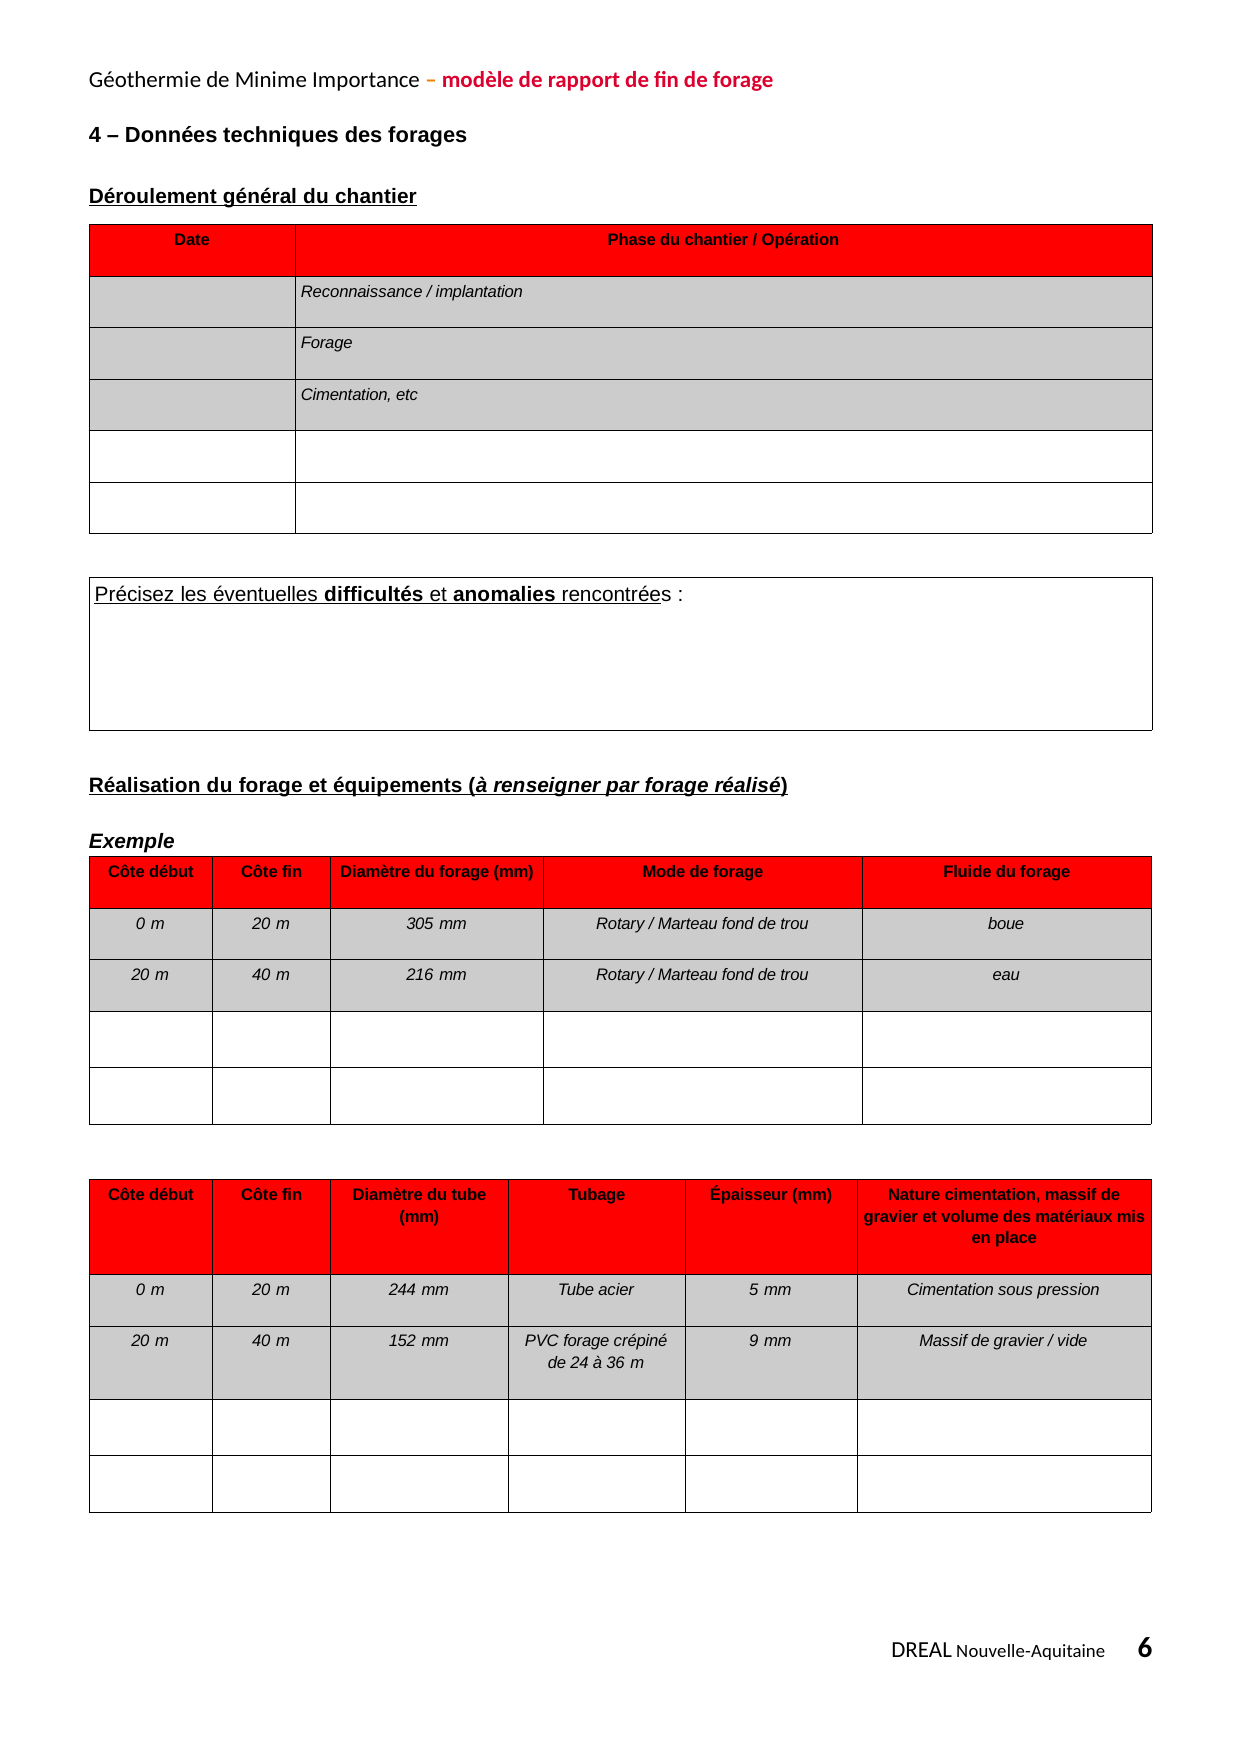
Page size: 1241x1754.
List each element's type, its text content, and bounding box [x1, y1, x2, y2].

table_cell eau [863, 960, 1151, 1011]
table_cell Cimentation sous pression [858, 1275, 1151, 1326]
table_cell Forage [296, 328, 1152, 379]
table_cell 40 m [213, 960, 330, 1011]
table_cell 244 mm [331, 1275, 508, 1326]
table_cell [213, 1068, 330, 1123]
table_cell [90, 1012, 212, 1067]
table_cell [686, 1456, 857, 1512]
table_header Côte fin [213, 857, 330, 908]
table_header Précisez les éventuelles difficultés et anomalies rencontrées : [90, 578, 1152, 730]
table_header Côte début [90, 1180, 212, 1274]
table_cell 20 m [213, 1275, 330, 1326]
table_cell Cimentation, etc [296, 380, 1152, 430]
table_cell [90, 328, 295, 379]
table_header Côte fin [213, 1180, 330, 1274]
table_cell Rotary / Marteau fond de trou [544, 909, 862, 959]
table_cell 9 mm [686, 1327, 857, 1399]
table_cell [858, 1400, 1151, 1455]
table_header Diamètre du tube (mm) [331, 1180, 508, 1274]
table_header Nature cimentation, massif de gravier et volume des matériaux mis en place [858, 1180, 1151, 1274]
table_cell Tube acier [509, 1275, 685, 1326]
table_cell [544, 1068, 862, 1123]
table_header Date [90, 225, 295, 276]
table_cell [90, 483, 295, 533]
table_cell [296, 431, 1152, 482]
table_cell [296, 483, 1152, 533]
table_cell 20 m [213, 909, 330, 959]
table_cell 20 m [90, 960, 212, 1011]
text Réalisation du forage et équipements (à renseigner par forage réalisé) [89, 773, 1152, 797]
table_cell 20 m [90, 1327, 212, 1399]
table_cell 0 m [90, 1275, 212, 1326]
table_cell 0 m [90, 909, 212, 959]
table_cell [213, 1012, 330, 1067]
table_cell [544, 1012, 862, 1067]
table_cell PVC forage crépiné de 24 à 36 m [509, 1327, 685, 1399]
table_cell boue [863, 909, 1151, 959]
subtitle 4 – Données techniques des forages [89, 122, 1152, 147]
table_cell [331, 1400, 508, 1455]
table_header Tubage [509, 1180, 685, 1274]
table_cell [90, 380, 295, 430]
table_cell [863, 1068, 1151, 1123]
table_cell 152 mm [331, 1327, 508, 1399]
table_header Fluide du forage [863, 857, 1151, 908]
table_cell [331, 1456, 508, 1512]
table_header Côte début [90, 857, 212, 908]
table_header Mode de forage [544, 857, 862, 908]
table_cell 305 mm [331, 909, 543, 959]
table_cell [331, 1068, 543, 1123]
table_cell [90, 431, 295, 482]
subtitle Déroulement général du chantier [89, 184, 1152, 208]
table_cell [331, 1012, 543, 1067]
table_cell 216 mm [331, 960, 543, 1011]
table_header Diamètre du forage (mm) [331, 857, 543, 908]
table_cell Rotary / Marteau fond de trou [544, 960, 862, 1011]
table_cell [509, 1400, 685, 1455]
table_cell [90, 1068, 212, 1123]
table_cell [686, 1400, 857, 1455]
text Exemple [89, 829, 1152, 853]
table_header Épaisseur (mm) [686, 1180, 857, 1274]
table_cell 5 mm [686, 1275, 857, 1326]
table_cell [90, 1456, 212, 1512]
table_cell [213, 1400, 330, 1455]
table_cell [858, 1456, 1151, 1512]
table_cell [509, 1456, 685, 1512]
table_cell Reconnaissance / implantation [296, 277, 1152, 327]
table_cell Massif de gravier / vide [858, 1327, 1151, 1399]
table_cell [863, 1012, 1151, 1067]
table_cell [90, 277, 295, 327]
table_cell 40 m [213, 1327, 330, 1399]
table_header Phase du chantier / Opération [296, 225, 1152, 276]
table_cell [90, 1400, 212, 1455]
table_cell [213, 1456, 330, 1512]
